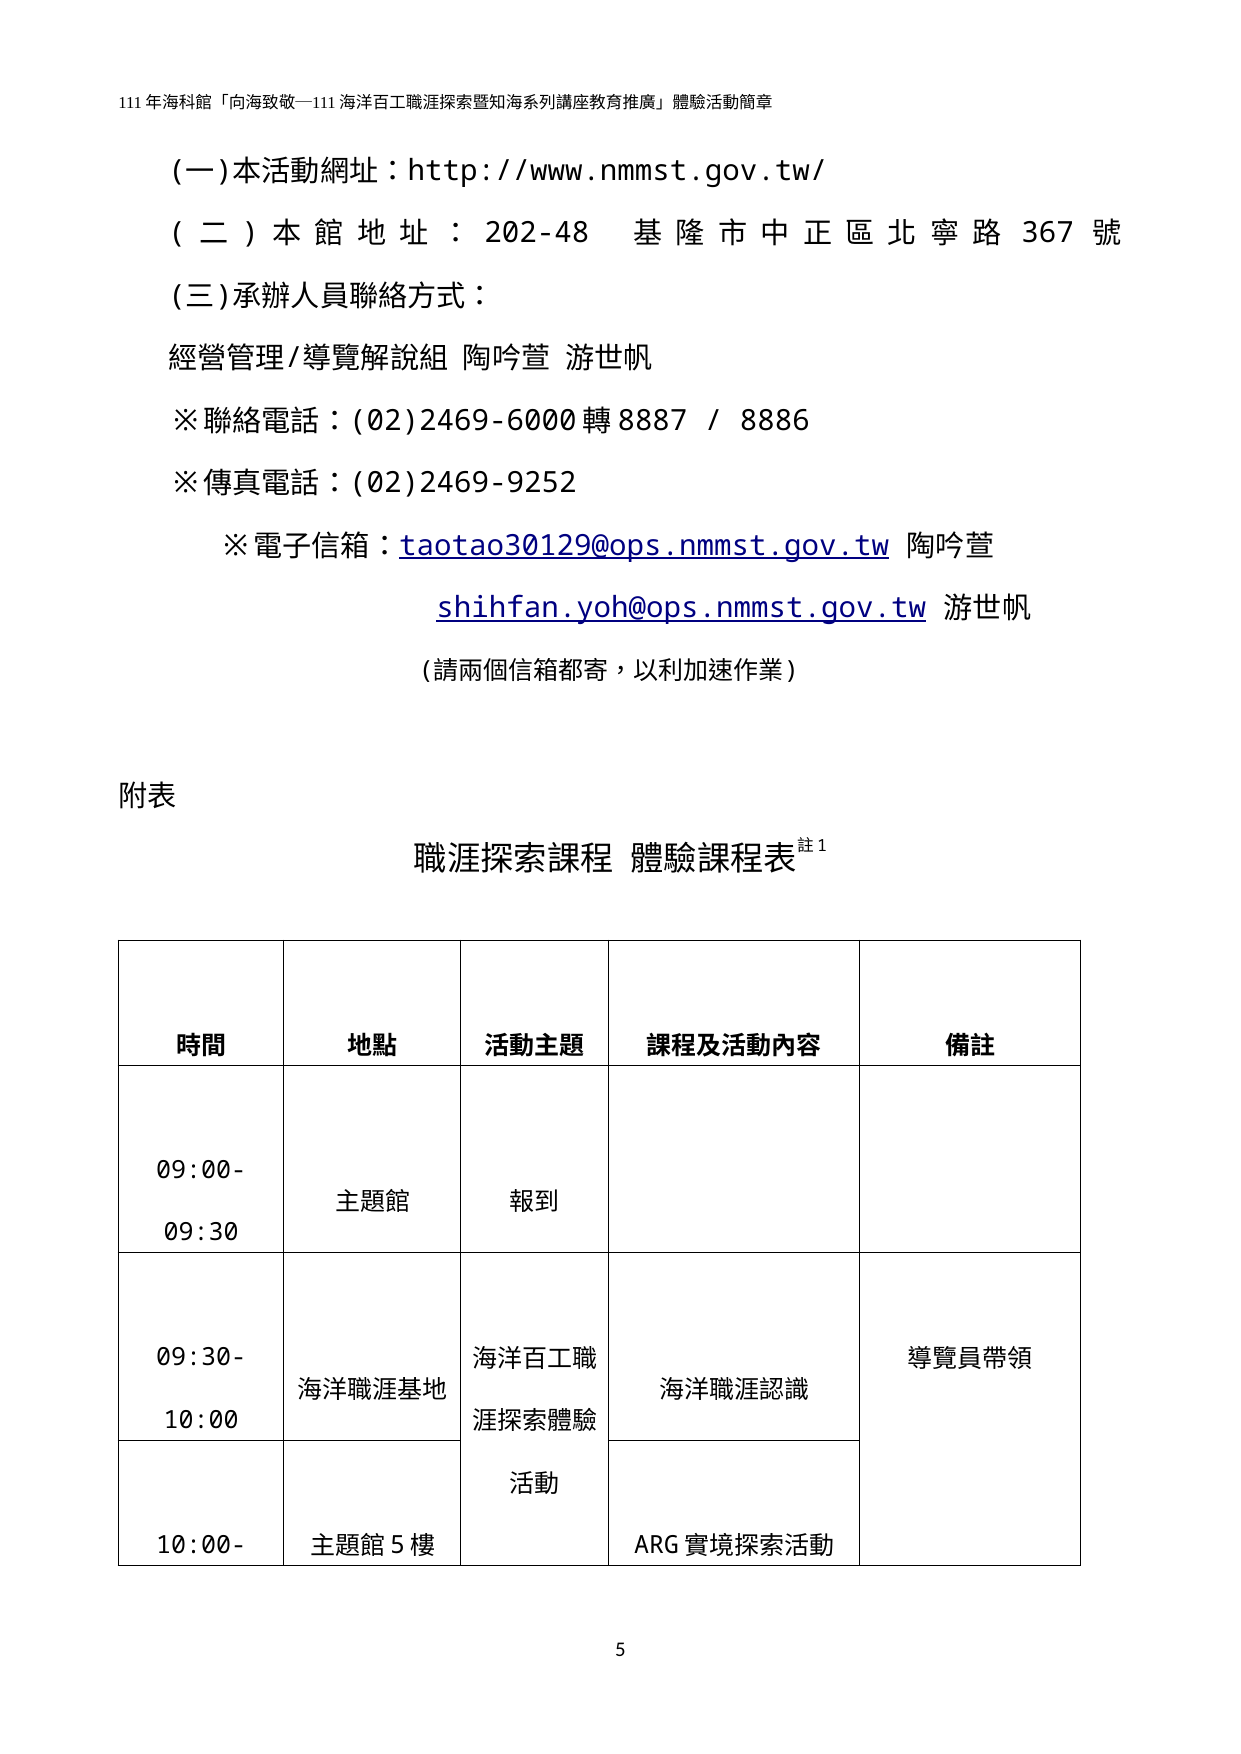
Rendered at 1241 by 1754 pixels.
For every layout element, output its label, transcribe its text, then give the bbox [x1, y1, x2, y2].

table_cell 主題館5樓 [284, 1441, 460, 1564]
table_header 時間 [119, 941, 283, 1064]
text ※聯絡電話：(02)2469-6000轉8887 / 8886 [118, 377, 1122, 439]
table_cell ARG實境探索活動 [609, 1441, 859, 1564]
text shihfan.yoh@ops.nmmst.gov.tw 游世帆 [251, 564, 1122, 627]
text 職涯探索課程 體驗課程表註1 [118, 814, 1122, 877]
table_cell 海洋百工職涯探索體驗活動 [461, 1253, 608, 1564]
text ※電子信箱：taotao30129@ops.nmmst.gov.tw 陶吟萱 [168, 502, 1122, 564]
text ※傳真電話：(02)2469-9252 [118, 439, 1122, 502]
table_cell 09:30-10:00 [119, 1253, 283, 1439]
text 經營管理/導覽解說組 陶吟萱 游世帆 [118, 314, 1122, 377]
table_cell 09:00-09:30 [119, 1066, 283, 1252]
table_cell 海洋職涯基地 [284, 1253, 460, 1439]
table_header 地點 [284, 941, 460, 1064]
table_header 活動主題 [461, 941, 608, 1064]
table_cell 10:00- [119, 1441, 283, 1564]
table_cell [860, 1066, 1080, 1252]
table_cell [609, 1066, 859, 1252]
table_cell 報到 [461, 1066, 608, 1252]
text 附表 [118, 752, 1122, 814]
table_cell 主題館 [284, 1066, 460, 1252]
text (請兩個信箱都寄，以利加速作業) [251, 627, 1122, 689]
table_cell 導覽員帶領 [860, 1253, 1080, 1564]
table_header 備註 [860, 941, 1080, 1064]
table_header 課程及活動內容 [609, 941, 859, 1064]
text (一)本活動網址：http://www.nmmst.gov.tw/ [168, 127, 1122, 189]
table_cell 海洋職涯認識 [609, 1253, 859, 1439]
text (二)本館地址：202-48 基隆市中正區北寧路367號 (三)承辦人員聯絡方式： [168, 189, 1122, 314]
